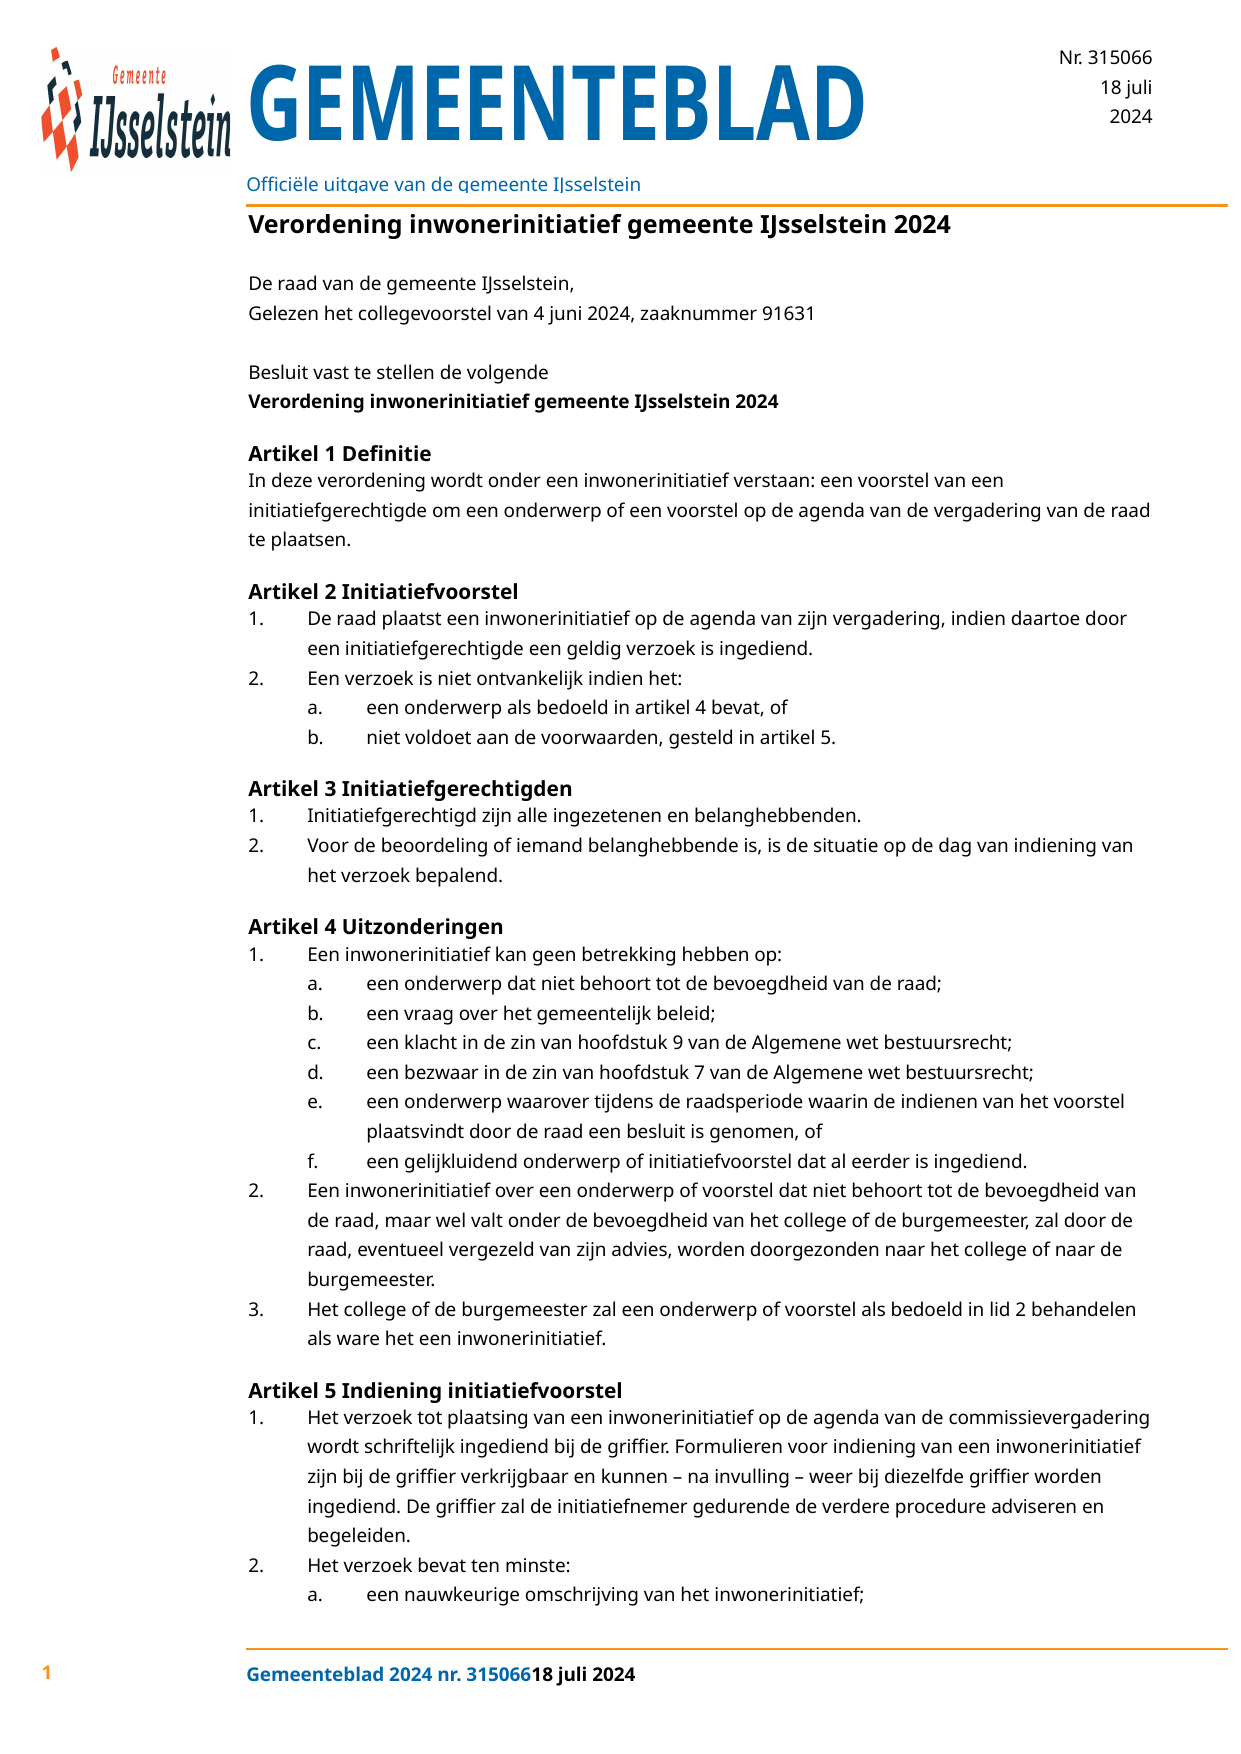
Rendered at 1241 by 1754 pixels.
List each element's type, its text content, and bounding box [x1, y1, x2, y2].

text Artikel 4 Uitzonderingen [248, 912, 1152, 941]
text Artikel 5 Indiening initiatiefvoorstel [248, 1376, 1152, 1404]
list een onderwerp waarover tijdens de raadsperiode waarin de indienen van het voorstel plaatsvindt door de raad een besluit is genomen, of [307, 1089, 1152, 1144]
list Het college of de burgemeester zal een onderwerp of voorstel als bedoeld in lid 2 behandelen als ware het een inwonerinitiatief. [248, 1296, 1152, 1351]
list een klacht in de zin van hoofdstuk 9 van de Algemene wet bestuursrecht; [307, 1029, 1152, 1055]
picture [41, 47, 231, 172]
list een nauwkeurige omschrijving van het inwonerinitiatief; [307, 1582, 1152, 1607]
list Het verzoek tot plaatsing van een inwonerinitiatief op de agenda van de commissievergadering wordt schriftelijk ingediend bij de griffier. Formulieren voor indiening van een inwonerinitiatief zijn bij de griffier verkrijgbaar en kunnen – na invulling – weer bij diezelfde griffier worden ingediend. De griffier zal de initiatiefnemer gedurende de verdere procedure adviseren en begeleiden. [248, 1404, 1152, 1548]
list Een verzoek is niet ontvankelijk indien het: [248, 665, 1152, 690]
text Besluit vast te stellen de volgende [248, 359, 1152, 385]
text Verordening inwonerinitiatief gemeente IJsselstein 2024 [248, 207, 1152, 241]
text Gelezen het collegevoorstel van 4 juni 2024, zaaknummer 91631 [248, 300, 1152, 326]
list een onderwerp dat niet behoort tot de bevoegdheid van de raad; [307, 970, 1152, 996]
list een gelijkluidend onderwerp of initiatiefvoorstel dat al eerder is ingediend. [307, 1148, 1152, 1173]
list Het verzoek bevat ten minste: [248, 1552, 1152, 1578]
list Initiatiefgerechtigd zijn alle ingezetenen en belanghebbenden. [248, 803, 1152, 828]
text Verordening inwonerinitiatief gemeente IJsselstein 2024 [248, 389, 1152, 414]
list De raad plaatst een inwonerinitiatief op de agenda van zijn vergadering, indien daartoe door een initiatiefgerechtigde een geldig verzoek is ingediend. [248, 606, 1152, 661]
text Artikel 2 Initiatiefvoorstel [248, 577, 1152, 606]
list een onderwerp als bedoeld in artikel 4 bevat, of [307, 694, 1152, 720]
text Artikel 3 Initiatiefgerechtigden [248, 774, 1152, 803]
text Artikel 1 Definitie [248, 439, 1152, 467]
text De raad van de gemeente IJsselstein, [248, 270, 1152, 296]
list Voor de beoordeling of iemand belanghebbende is, is de situatie op de dag van indiening van het verzoek bepalend. [248, 832, 1152, 888]
list Een inwonerinitiatief over een onderwerp of voorstel dat niet behoort tot de bevoegdheid van de raad, maar wel valt onder de bevoegdheid van het college of de burgemeester, zal door de raad, eventueel vergezeld van zijn advies, worden doorgezonden naar het college of naar de burgemeester. [248, 1177, 1152, 1292]
text In deze verordening wordt onder een inwonerinitiatief verstaan: een voorstel van een initiatiefgerechtigde om een onderwerp of een voorstel op de agenda van de vergadering van de raad te plaatsen. [248, 467, 1152, 552]
list een vraag over het gemeentelijk beleid; [307, 1000, 1152, 1026]
list een bezwaar in de zin van hoofdstuk 7 van de Algemene wet bestuursrecht; [307, 1059, 1152, 1085]
list niet voldoet aan de voorwaarden, gesteld in artikel 5. [307, 724, 1152, 749]
list Een inwonerinitiatief kan geen betrekking hebben op: [248, 941, 1152, 966]
